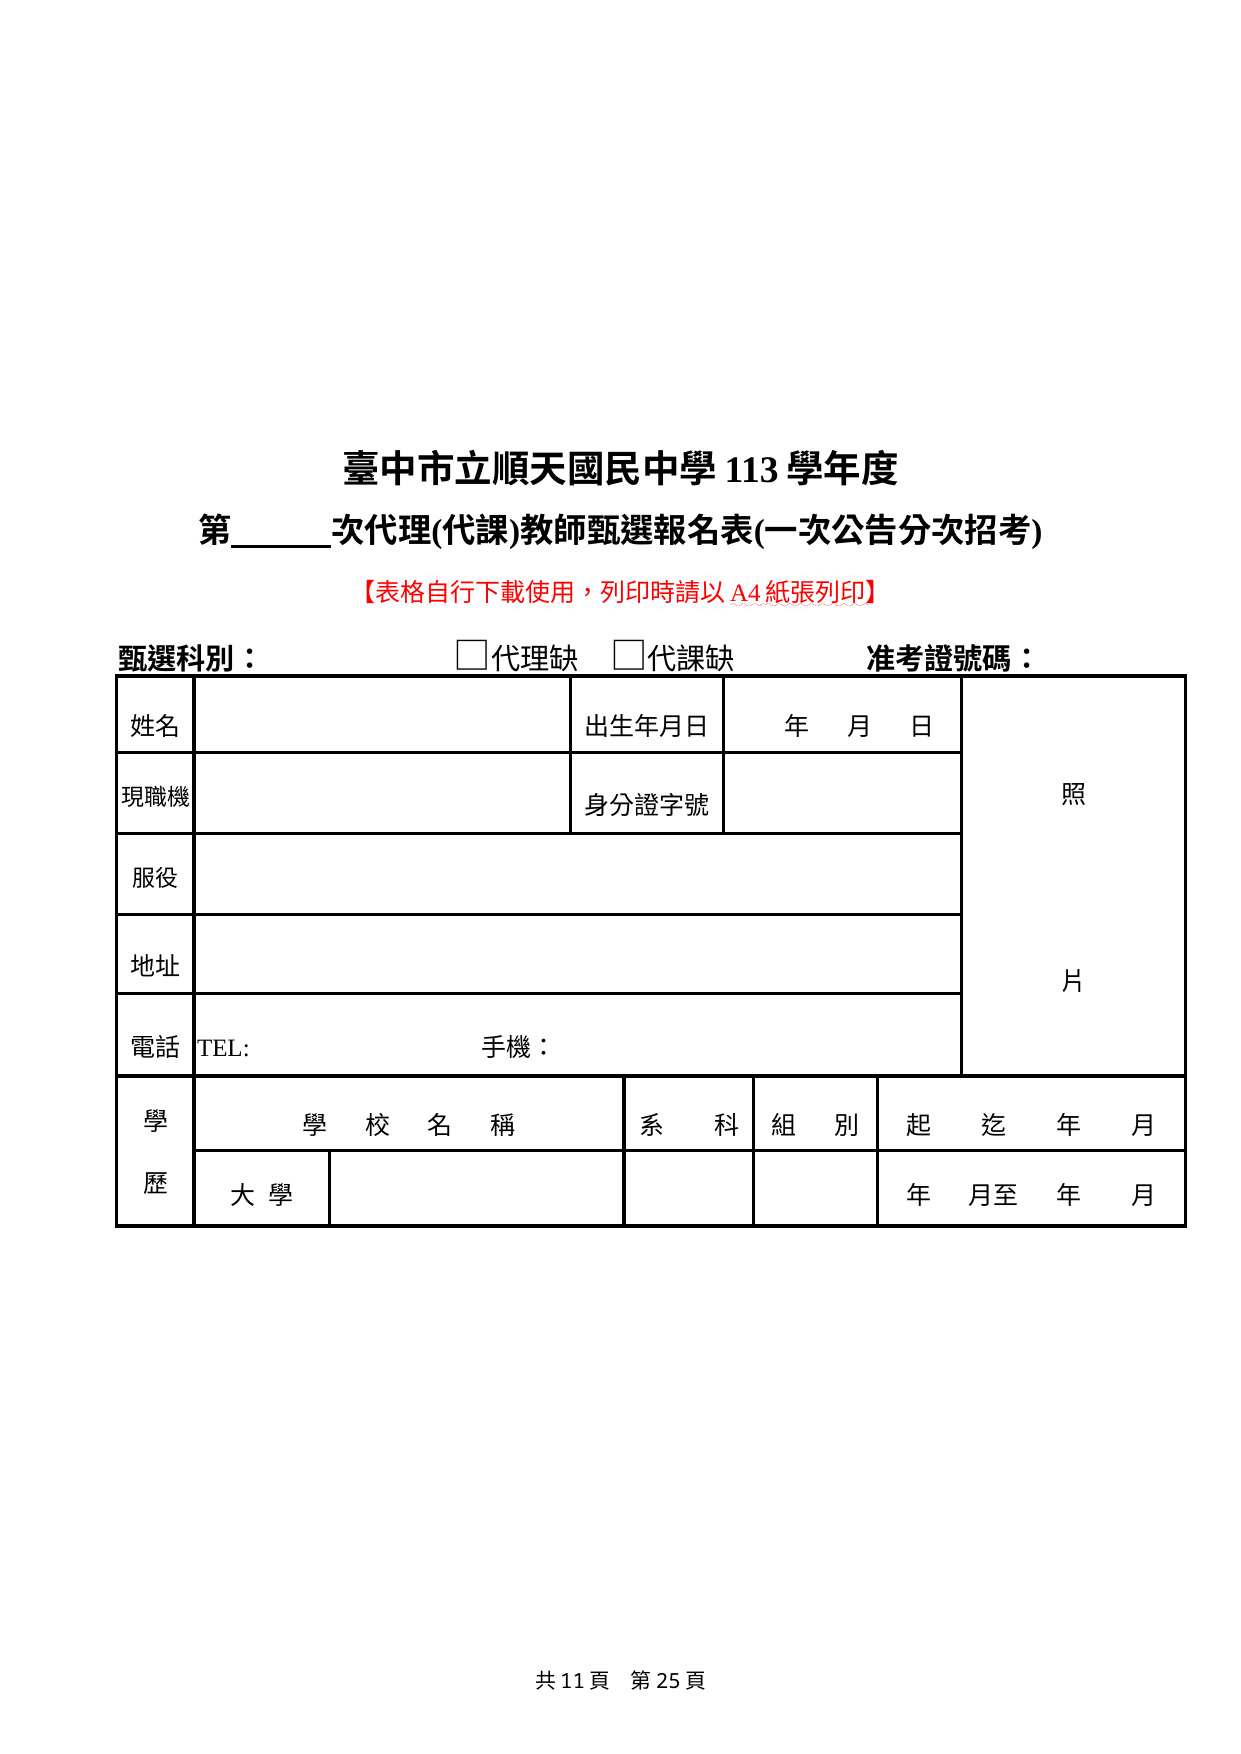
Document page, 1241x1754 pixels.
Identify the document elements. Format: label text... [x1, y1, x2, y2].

text 第 次代理(代課)教師甄選報名表(一次公告分次招考) [118, 487, 1122, 549]
table_cell □免役 □役畢 □服役中 [196, 835, 960, 913]
table_header 年 月 日 [725, 678, 960, 751]
table_header 出生年月日 [572, 678, 722, 751]
table_cell 學 歷 [118, 1078, 192, 1224]
table_cell 年 月至 年 月 [879, 1152, 1184, 1224]
table_cell [196, 916, 960, 992]
table_header 照 片 [963, 678, 1184, 1074]
table_cell [755, 1152, 876, 1224]
table_cell [725, 754, 960, 832]
table_cell [196, 754, 569, 832]
table_cell TEL: 手機： [196, 995, 960, 1074]
table_cell 電話 [118, 995, 192, 1074]
text 【表格自行下載使用，列印時請以A4紙張列印】 [118, 549, 1122, 612]
table_cell 現職機關學校 [118, 754, 192, 832]
text 臺中市立順天國民中學113學年度 [118, 424, 1122, 487]
table_cell 起 迄 年 月 [879, 1078, 1184, 1149]
table_cell 地址 [118, 916, 192, 992]
table_cell 學 校 名 稱 [196, 1078, 622, 1149]
table_cell 服役 情形 [118, 835, 192, 913]
table_cell 系 科 [626, 1078, 752, 1149]
table_cell [626, 1152, 752, 1224]
table_header [196, 678, 569, 751]
table_cell 組 別 [755, 1078, 876, 1149]
table_cell 大 學 [196, 1152, 328, 1224]
table_cell [331, 1152, 622, 1224]
text 甄選科別： □代理缺 □代課缺 准考證號碼： [118, 612, 1122, 674]
table_header 姓名 [118, 678, 192, 751]
table_cell 身分證字號 [572, 754, 722, 832]
